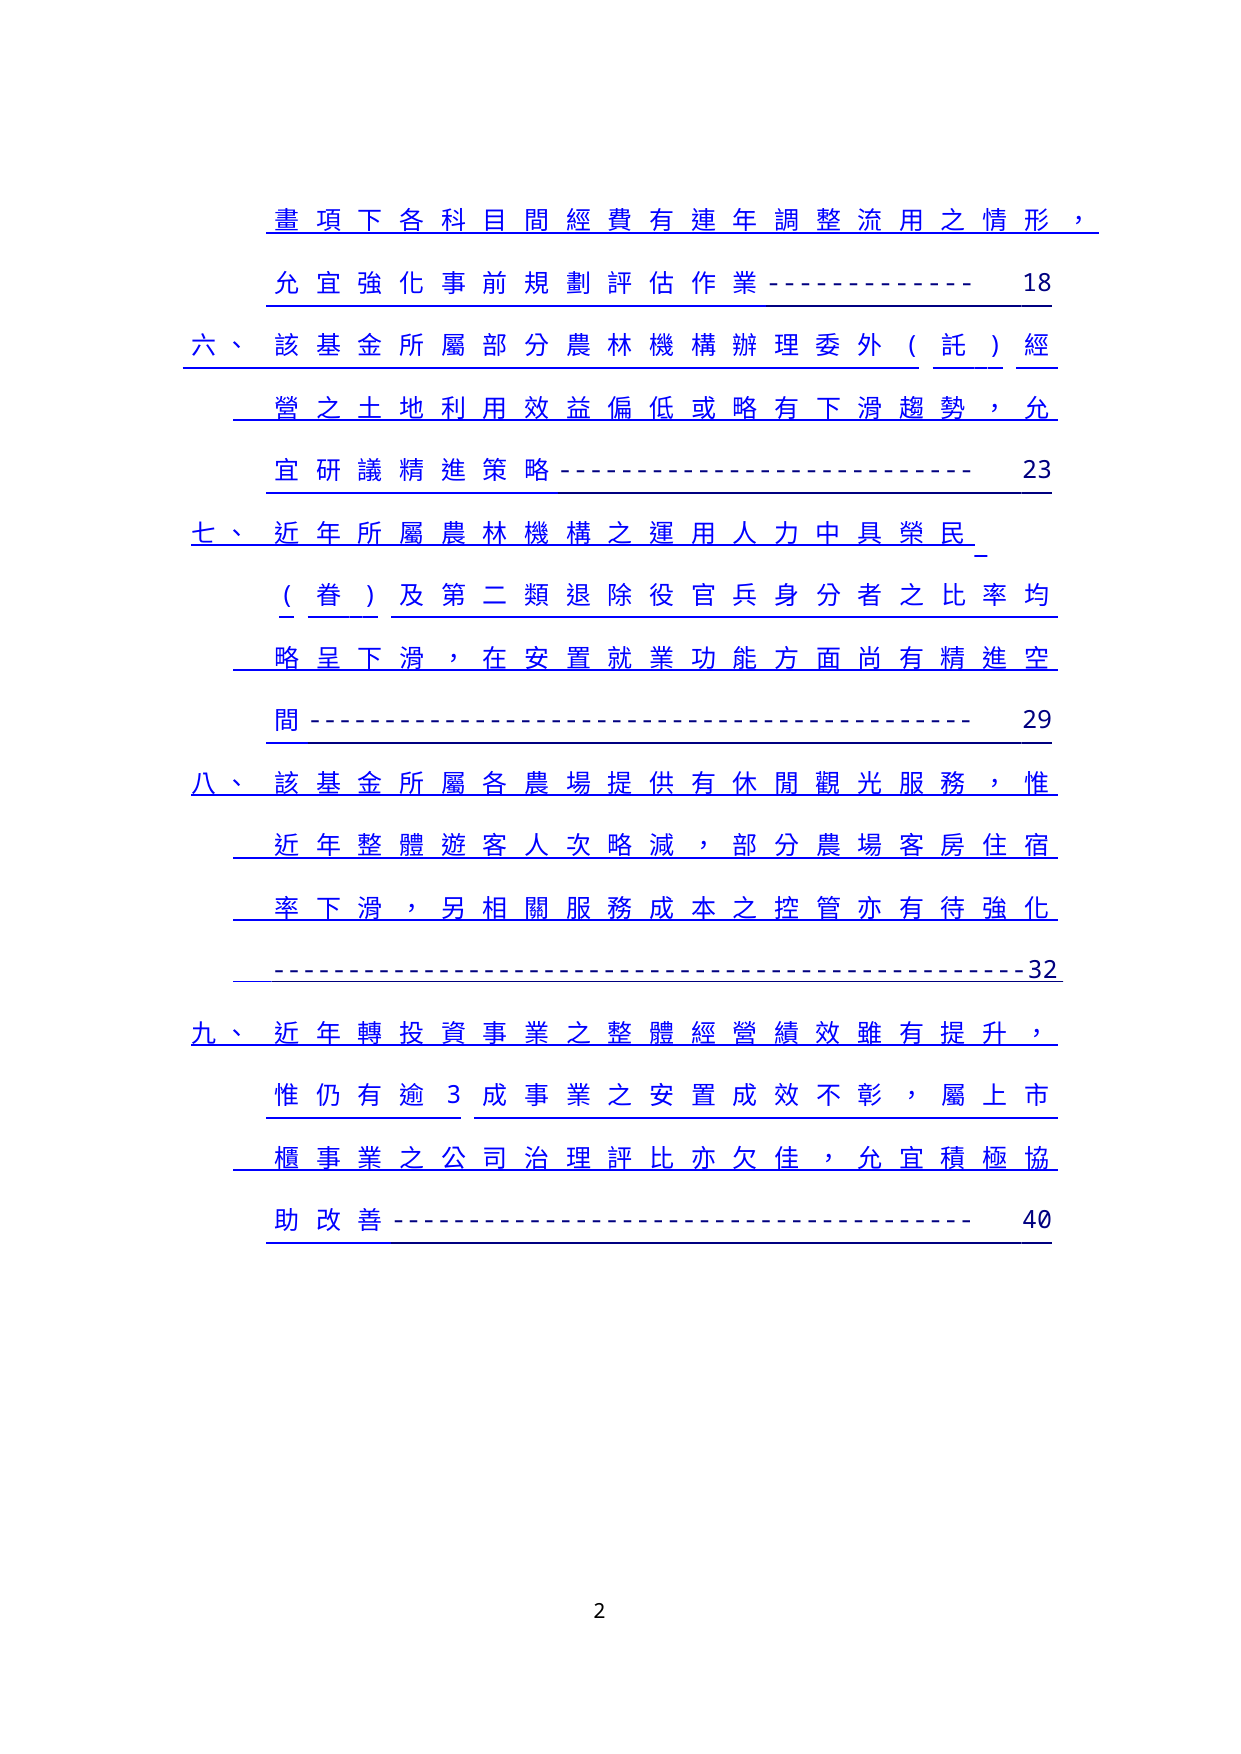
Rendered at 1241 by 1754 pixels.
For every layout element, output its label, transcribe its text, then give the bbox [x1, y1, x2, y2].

text 六、該基金所屬部分農林機構辦理委外(託)經營之土地利用效益偏低或略有下滑趨勢，允宜研議精進策略 23 [183, 302, 1058, 490]
text 八、該基金所屬各農場提供有休閒觀光服務，惟近年整體遊客人次略減，部分農場客房住宿率下滑，另相關服務成本之控管亦有待強化 32 [183, 740, 1058, 990]
text 七、近年所屬農林機構之運用人力中具榮民(眷)及第二類退除役官兵身分者之比率均略呈下滑，在安置就業功能方面尚有精進空間 29 [183, 490, 1058, 740]
text 五、部分所屬農場近年固定資產建設改良擴充計畫項下各科目間經費有連年調整流用之情形，允宜強化事前規劃評估作業 18 [183, 177, 1058, 302]
text 九、近年轉投資事業之整體經營績效雖有提升，惟仍有逾3成事業之安置成效不彰，屬上市櫃事業之公司治理評比亦欠佳，允宜積極協助改善 40 [183, 990, 1058, 1240]
